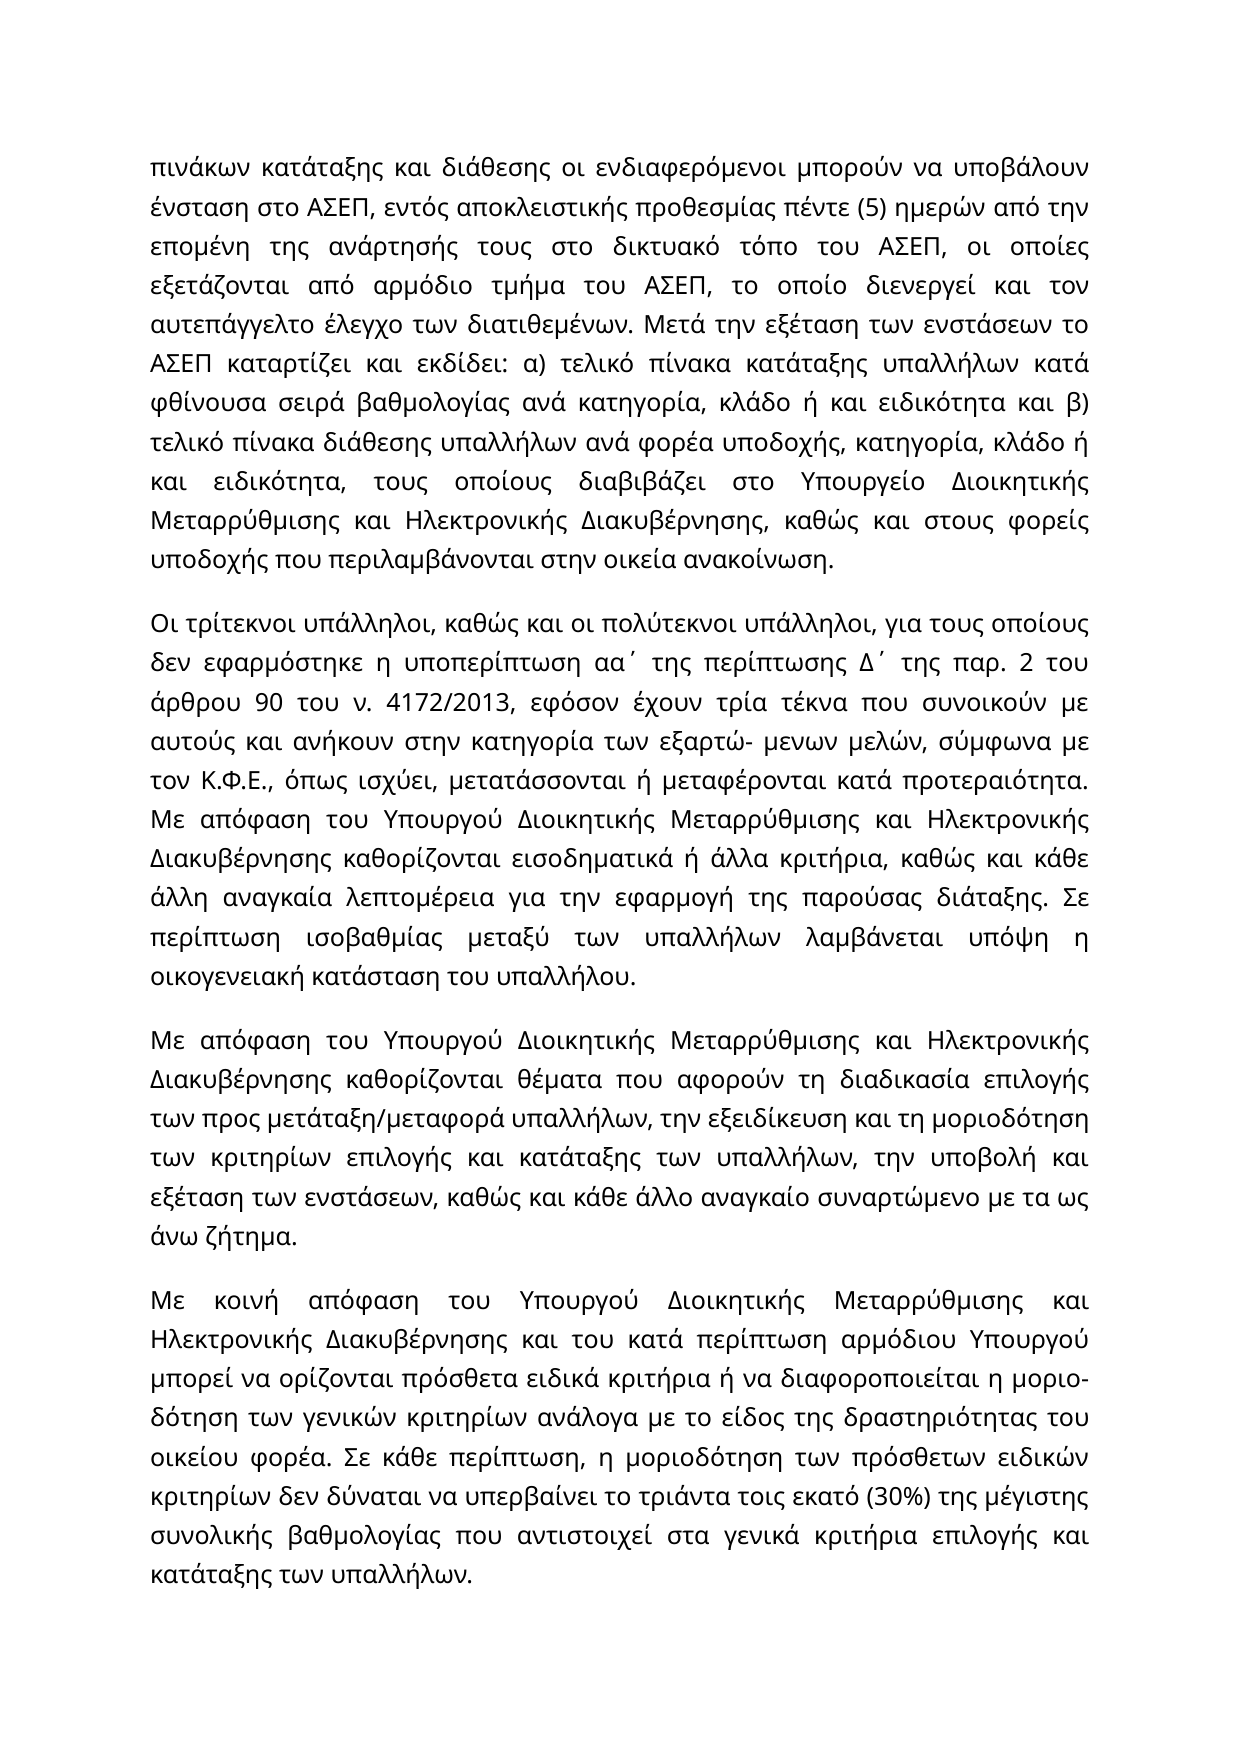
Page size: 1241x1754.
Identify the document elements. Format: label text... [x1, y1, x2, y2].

text πινάκων κατάταξης και διάθεσης οι ενδιαφερόμενοι μπορούν να υποβάλουν ένσταση στο ΑΣΕΠ, εντός αποκλειστικής προθεσμίας πέντε (5) ημερών από την επομένη της ανάρτησής τους στο δικτυακό τόπο του ΑΣΕΠ, οι οποίες εξετάζονται από αρμόδιο τμήμα του ΑΣΕΠ, το οποίο διενεργεί και τον αυτεπάγγελτο έλεγχο των διατιθεμένων. Μετά την εξέταση των ενστάσεων το ΑΣΕΠ καταρτίζει και εκδίδει: α) τελικό πίνακα κατάταξης υπαλλήλων κατά φθίνουσα σειρά βαθμολογίας ανά κατηγορία, κλάδο ή και ειδικότητα και β) τελικό πίνακα διάθεσης υπαλλήλων ανά φορέα υποδοχής, κατηγορία, κλάδο ή και ειδικότητα, τους οποίους διαβιβάζει στο Υπουργείο Διοικητικής Μεταρρύθμισης και Ηλεκτρονικής Διακυβέρνησης, καθώς και στους φορείς υποδοχής που περιλαμβάνονται στην οικεία ανακοίνωση. [150, 150, 1090, 576]
text Με κοινή απόφαση του Υπουργού Διοικητικής Μεταρρύθμισης και Ηλεκτρονικής Διακυβέρνησης και του κατά περίπτωση αρμόδιου Υπουργού μπορεί να ορίζονται πρόσθετα ειδικά κριτήρια ή να διαφοροποιείται η μοριο- δότηση των γενικών κριτηρίων ανάλογα με το είδος της δραστηριότητας του οικείου φορέα. Σε κάθε περίπτωση, η μοριοδότηση των πρόσθετων ειδικών κριτηρίων δεν δύναται να υπερβαίνει το τριάντα τοις εκατό (30%) της μέγιστης συνολικής βαθμολογίας που αντιστοιχεί στα γενικά κριτήρια επιλογής και κατάταξης των υπαλλήλων. [150, 1282, 1090, 1591]
text Οι τρίτεκνοι υπάλληλοι, καθώς και οι πολύτεκνοι υπάλληλοι, για τους οποίους δεν εφαρμόστηκε η υποπερίπτωση αα΄ της περίπτωσης Δ΄ της παρ. 2 του άρθρου 90 του ν. 4172/2013, εφόσον έχουν τρία τέκνα που συνοικούν με αυτούς και ανήκουν στην κατηγορία των εξαρτώ- μενων μελών, σύμφωνα με τον Κ.Φ.Ε., όπως ισχύει, μετατάσσονται ή μεταφέρονται κατά προτεραιότητα. Με απόφαση του Υπουργού Διοικητικής Μεταρρύθμισης και Ηλεκτρονικής Διακυβέρνησης καθορίζονται εισοδηματικά ή άλλα κριτήρια, καθώς και κάθε άλλη αναγκαία λεπτομέρεια για την εφαρμογή της παρούσας διάταξης. Σε περίπτωση ισοβαθμίας μεταξύ των υπαλλήλων λαμβάνεται υπόψη η οικογενειακή κατάσταση του υπαλλήλου. [150, 606, 1090, 992]
text Με απόφαση του Υπουργού Διοικητικής Μεταρρύθμισης και Ηλεκτρονικής Διακυβέρνησης καθορίζονται θέματα που αφορούν τη διαδικασία επιλογής των προς μετάταξη/μεταφορά υπαλλήλων, την εξειδίκευση και τη μοριοδότηση των κριτηρίων επιλογής και κατάταξης των υπαλλήλων, την υποβολή και εξέταση των ενστάσεων, καθώς και κάθε άλλο αναγκαίο συναρτώμενο με τα ως άνω ζήτημα. [150, 1022, 1090, 1252]
